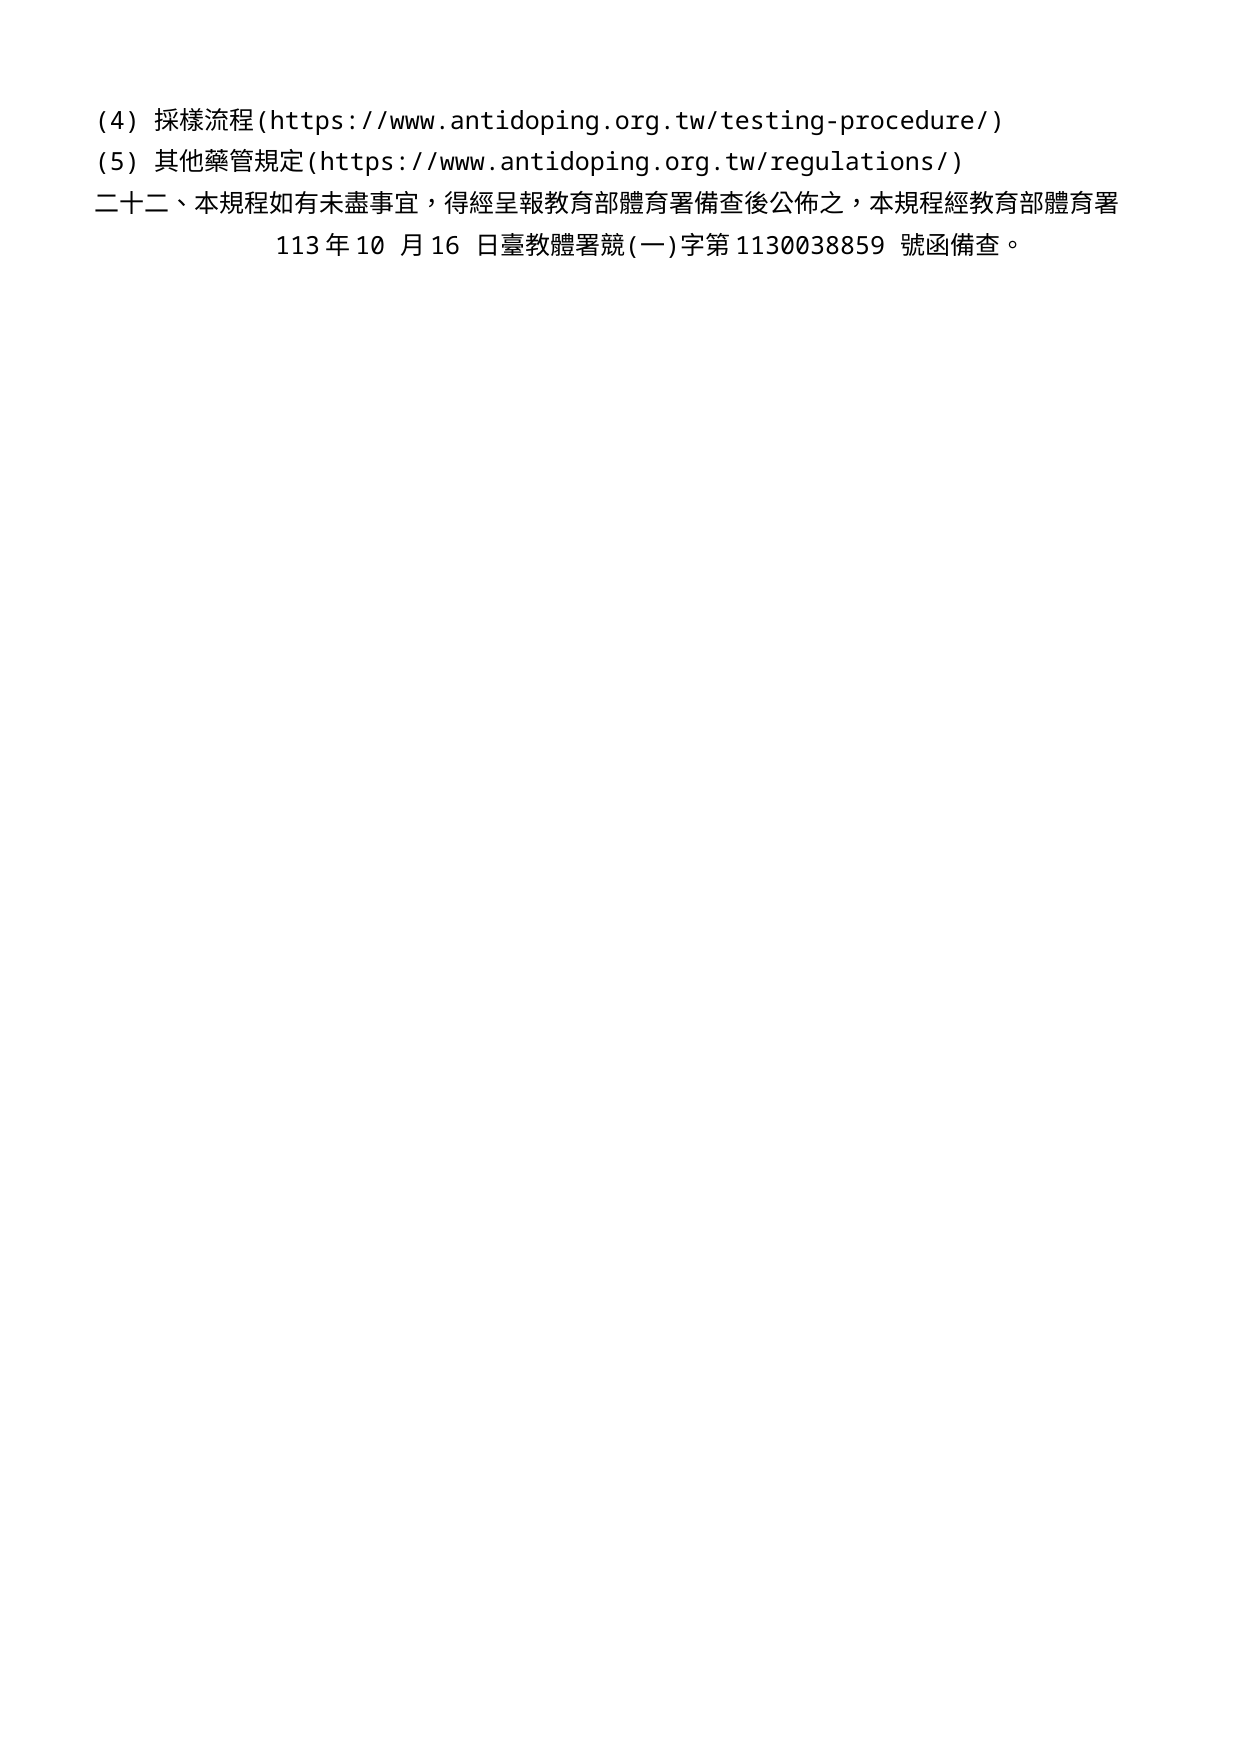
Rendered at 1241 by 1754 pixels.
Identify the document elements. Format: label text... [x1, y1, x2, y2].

text (5) 其他藥管規定(https://www.antidoping.org.tw/regulations/) [94, 137, 1146, 179]
text 二十二、本規程如有未盡事宜，得經呈報教育部體育署備查後公佈之，本規程經教育部體育署113年10 月16 日臺教體署競(一)字第1130038859 號函備查。 [94, 179, 1146, 262]
text (4) 採樣流程(https://www.antidoping.org.tw/testing-procedure/) [94, 96, 1146, 137]
